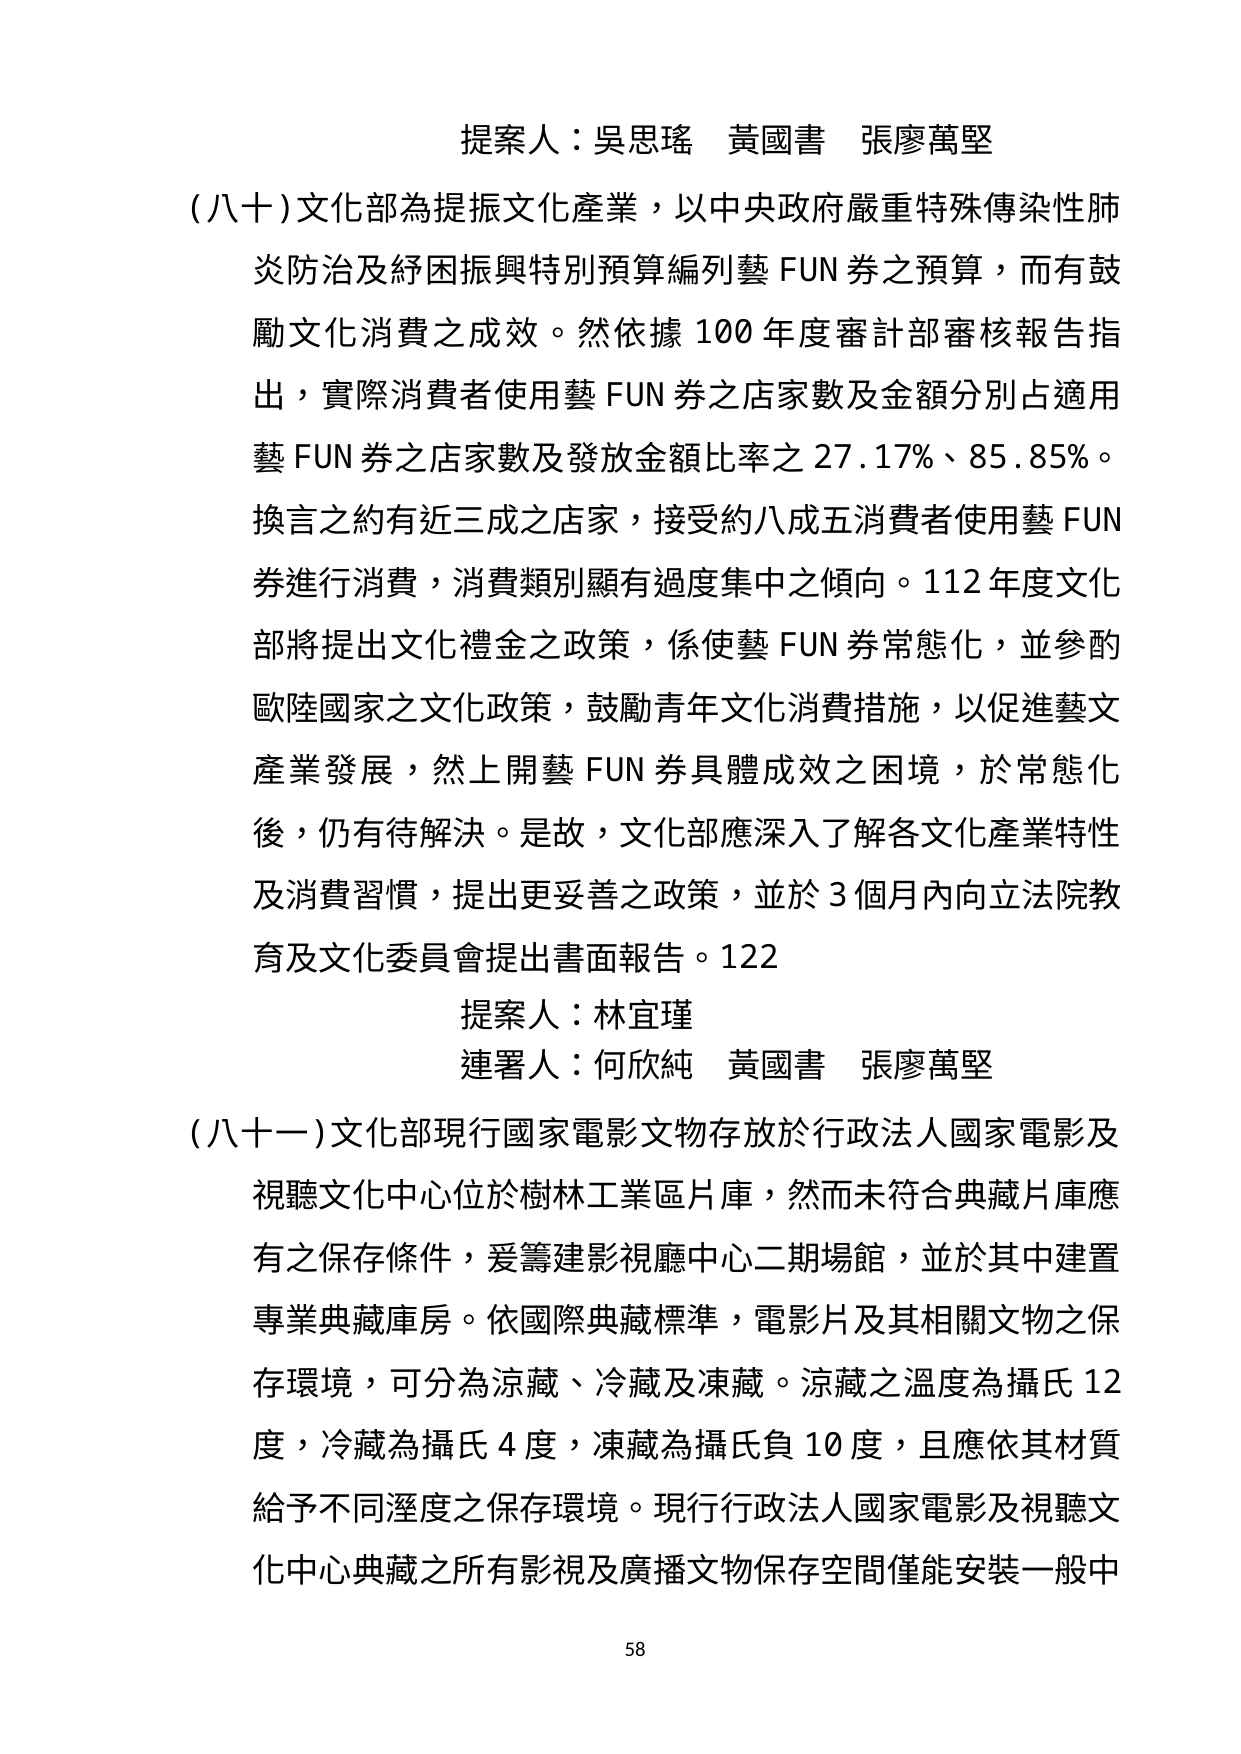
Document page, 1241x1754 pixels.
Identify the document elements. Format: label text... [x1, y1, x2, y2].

text (八十一)文化部現行國家電影文物存放於行政法人國家電影及視聽文化中心位於樹林工業區片庫，然而未符合典藏片庫應有之保存條件，爰籌建影視廳中心二期場館，並於其中建置專業典藏庫房。依國際典藏標準，電影片及其相關文物之保存環境，可分為涼藏、冷藏及凍藏。涼藏之溫度為攝氏12度，冷藏為攝氏4度，凍藏為攝氏負10度，且應依其材質給予不同溼度之保存環境。現行行政法人國家電影及視聽文化中心典藏之所有影視及廣播文物保存空間僅能安裝一般中 [185, 1100, 1122, 1600]
text 提案人：吳思瑤 黃國書 張廖萬堅 [460, 112, 1122, 162]
text 提案人：林宜瑾 [460, 987, 1122, 1037]
text (八十)文化部為提振文化產業，以中央政府嚴重特殊傳染性肺炎防治及紓困振興特別預算編列藝FUN券之預算，而有鼓勵文化消費之成效。然依據100年度審計部審核報告指出，實際消費者使用藝FUN券之店家數及金額分別占適用藝FUN券之店家數及發放金額比率之27.17%、85.85%。換言之約有近三成之店家，接受約八成五消費者使用藝FUN券進行消費，消費類別顯有過度集中之傾向。112年度文化部將提出文化禮金之政策，係使藝FUN券常態化，並參酌歐陸國家之文化政策，鼓勵青年文化消費措施，以促進藝文產業發展，然上開藝FUN券具體成效之困境，於常態化後，仍有待解決。是故，文化部應深入了解各文化產業特性及消費習慣，提出更妥善之政策，並於3個月內向立法院教育及文化委員會提出書面報告。122 [185, 175, 1122, 987]
text 連署人：何欣純 黃國書 張廖萬堅 [460, 1037, 1122, 1087]
